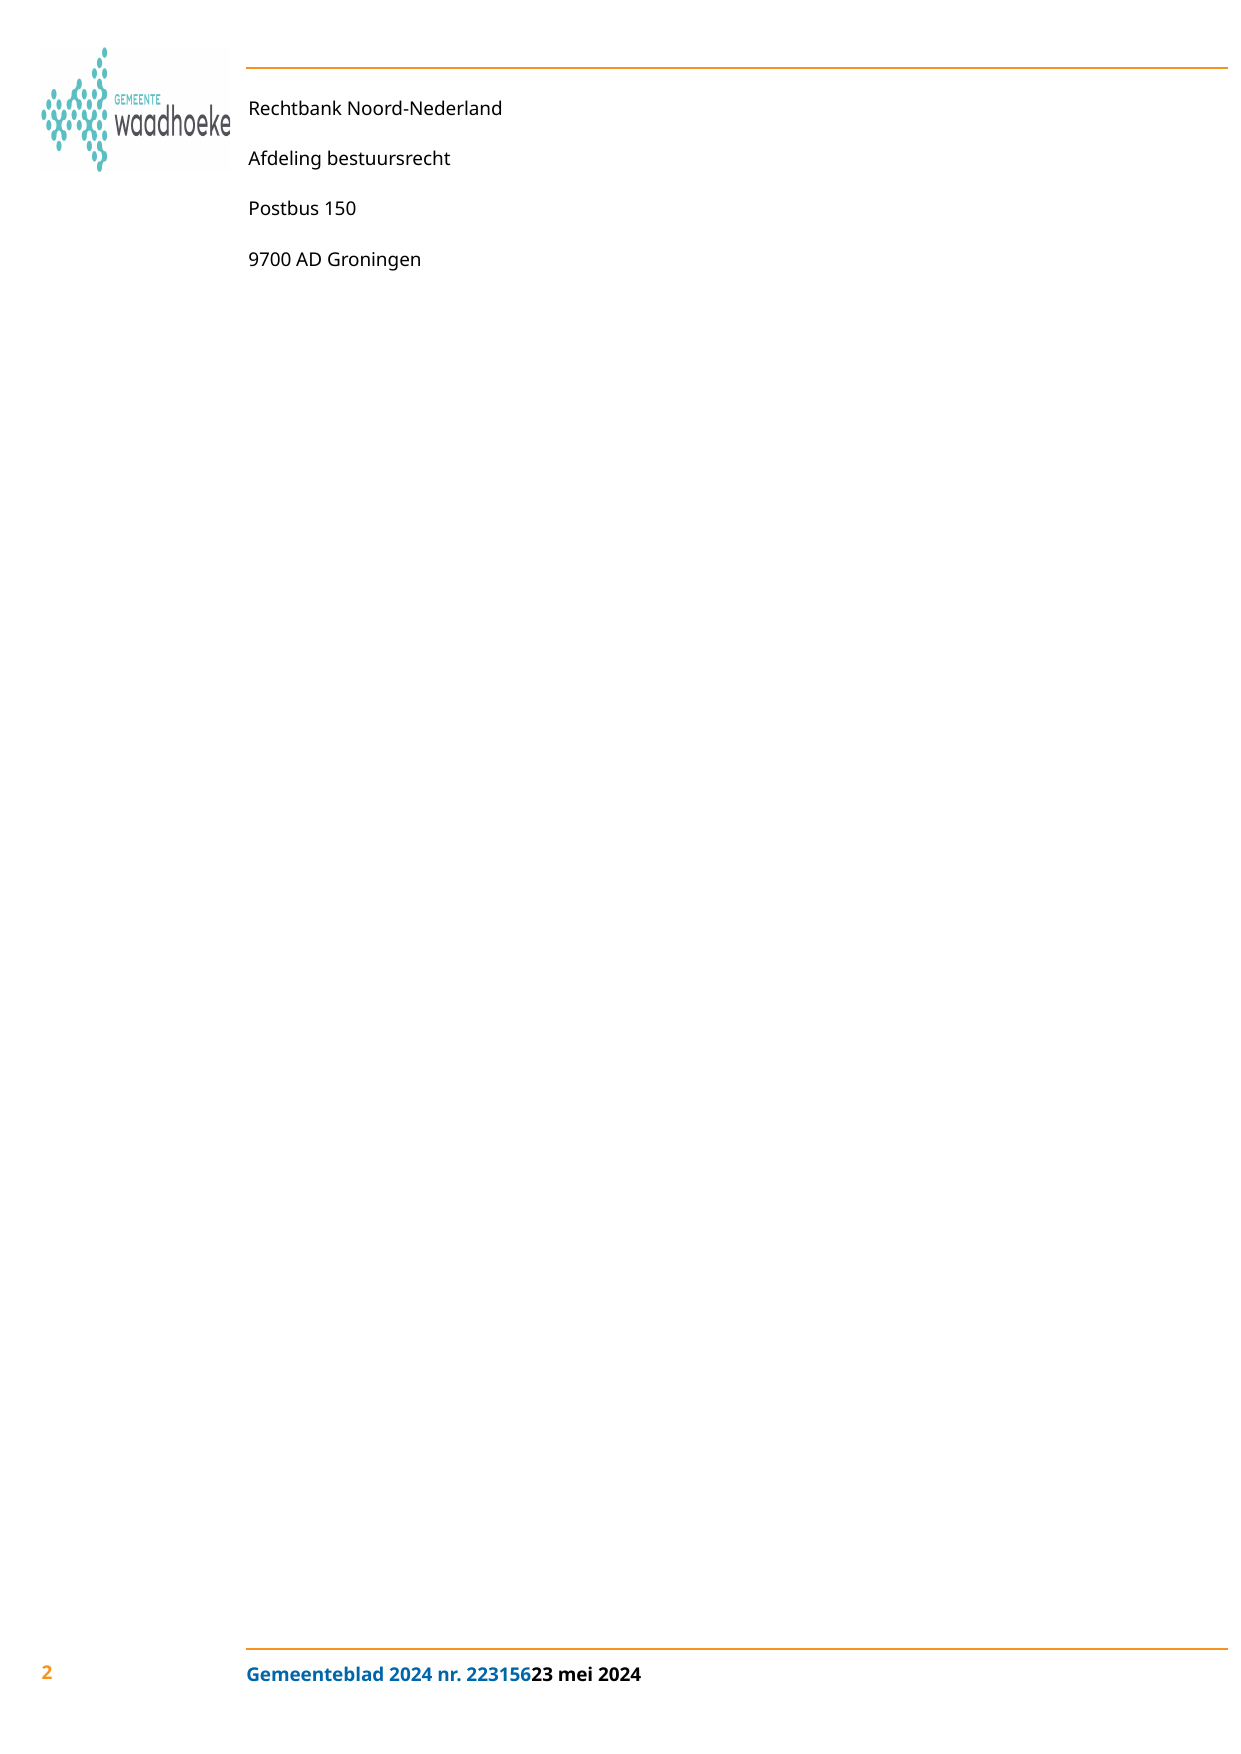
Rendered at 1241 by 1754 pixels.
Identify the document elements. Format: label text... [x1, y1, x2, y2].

text Postbus 150 [248, 196, 1152, 221]
text 9700 AD Groningen [248, 246, 1152, 272]
text Rechtbank Noord-Nederland [248, 95, 1152, 121]
text Afdeling bestuursrecht [248, 145, 1152, 171]
picture [41, 47, 231, 172]
